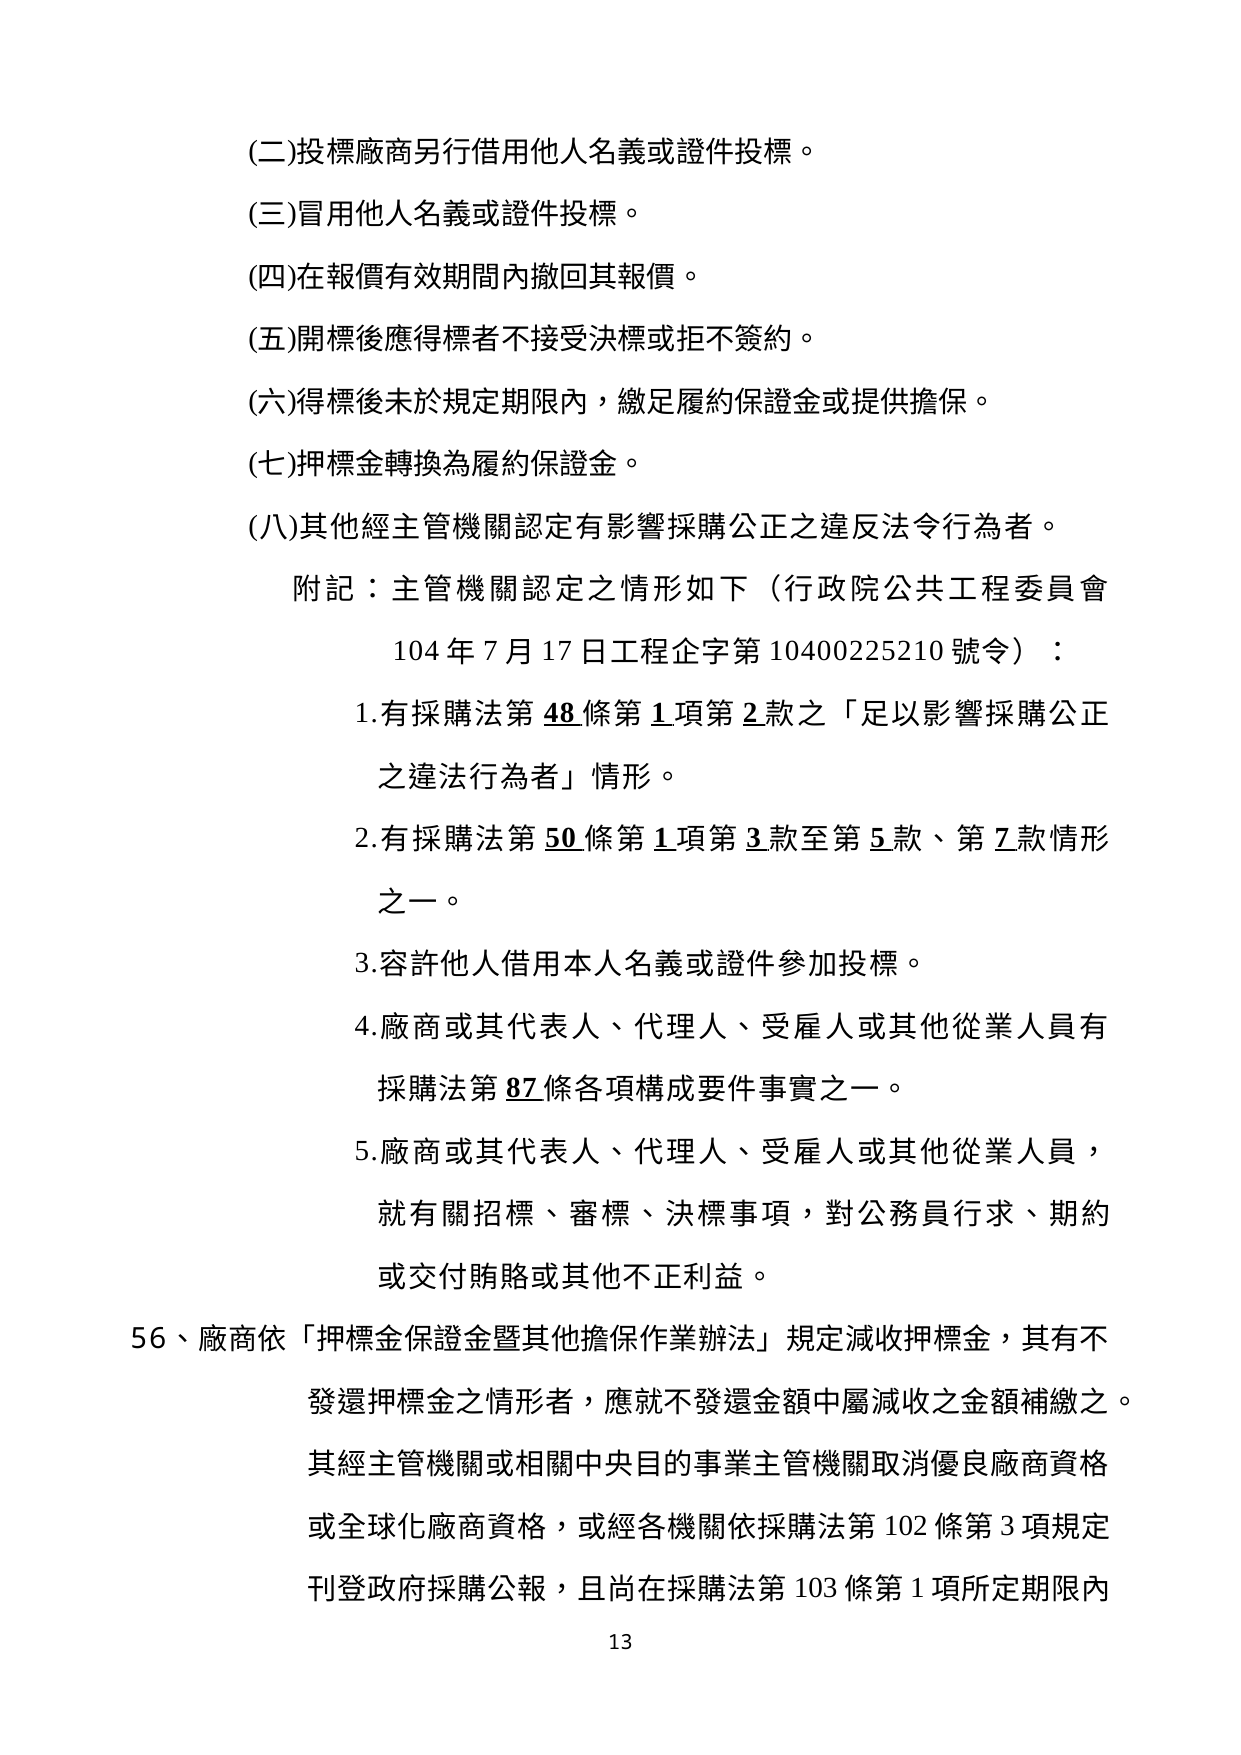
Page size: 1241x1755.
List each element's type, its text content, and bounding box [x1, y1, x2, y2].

text (五)開標後應得標者不接受決標或拒不簽約。 [248, 295, 1110, 358]
text (八)其他經主管機關認定有影響採購公正之違反法令行為者。 [248, 483, 1110, 545]
text (七)押標金轉換為履約保證金。 [248, 420, 1110, 483]
text 5.廠商或其代表人、代理人、受雇人或其他從業人員，就有關招標、審標、決標事項，對公務員行求、期約或交付賄賂或其他不正利益。 [354, 1108, 1110, 1295]
text 2.有採購法第50條第1項第3款至第5款、第7款情形之一。 [354, 795, 1110, 920]
text (二)投標廠商另行借用他人名義或證件投標。 [248, 108, 1110, 170]
text 附記：主管機關認定之情形如下（行政院公共工程委員會104年7月17日工程企字第10400225210號令）： [292, 545, 1110, 670]
text (四)在報價有效期間內撤回其報價。 [248, 233, 1110, 295]
text (三)冒用他人名義或證件投標。 [248, 170, 1110, 233]
text 1.有採購法第48條第1項第2款之「足以影響採購公正之違法行為者」情形。 [354, 670, 1110, 795]
list 廠商依「押標金保證金暨其他擔保作業辦法」規定減收押標金，其有不發還押標金之情形者，應就不發還金額中屬減收之金額補繳之。其經主管機關或相關中央目的事業主管機關取消優良廠商資格或全球化廠商資格，或經各機關依採購法第102條第3項規定刊登政府採購公報，且尚在採購法第103條第1項所定期限內者，亦同。 [130, 1295, 1110, 1608]
text 3.容許他人借用本人名義或證件參加投標。 [354, 920, 1110, 983]
text 4.廠商或其代表人、代理人、受雇人或其他從業人員有採購法第87條各項構成要件事實之一。 [354, 983, 1110, 1108]
text (六)得標後未於規定期限內，繳足履約保證金或提供擔保。 [248, 358, 1110, 420]
